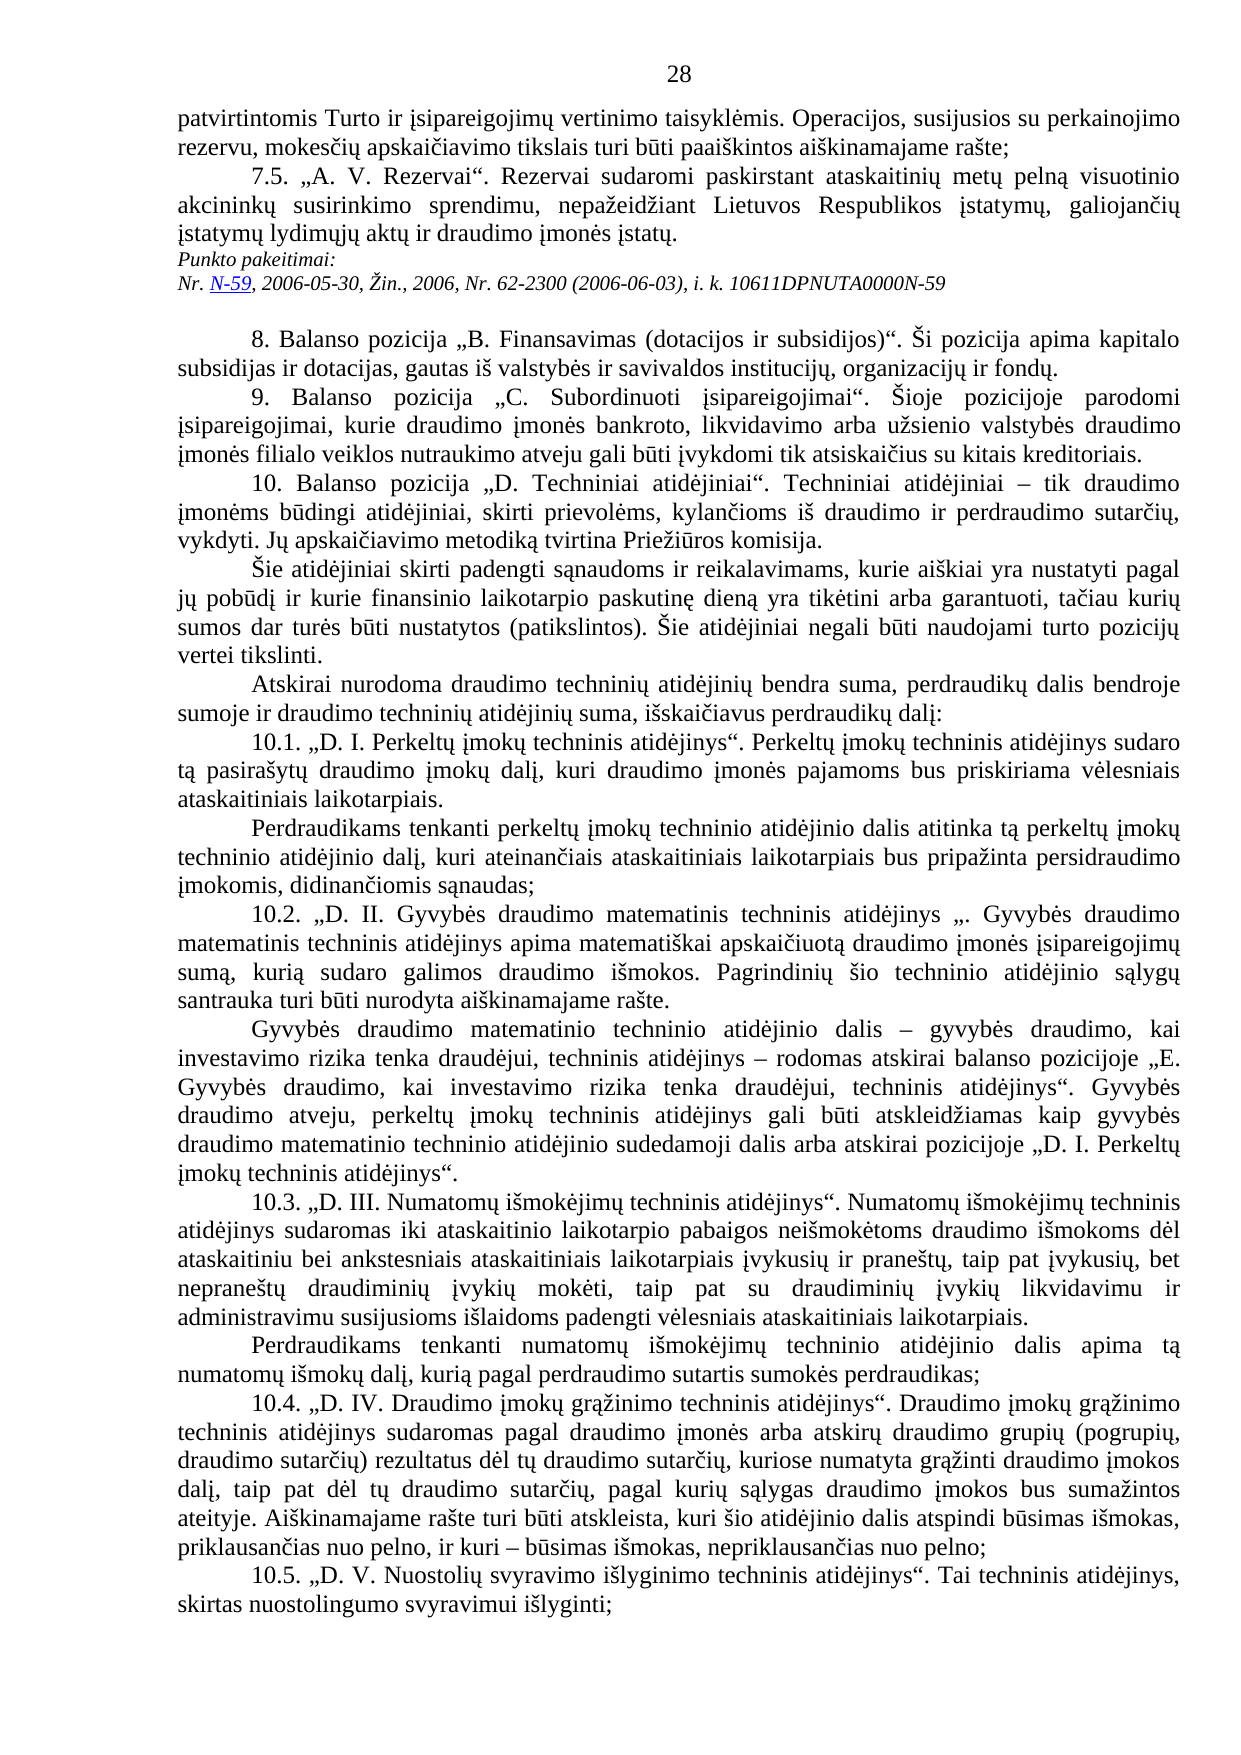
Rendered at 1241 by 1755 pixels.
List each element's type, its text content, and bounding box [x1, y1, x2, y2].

text 10.5. „D. V. Nuostolių svyravimo išlyginimo techninis atidėjinys“. Tai techninis atidėjinys, skirtas nuostolingumo svyravimui išlyginti; [177, 1560, 1181, 1618]
text 8. Balanso pozicija „B. Finansavimas (dotacijos ir subsidijos)“. Ši pozicija apima kapitalo subsidijas ir dotacijas, gautas iš valstybės ir savivaldos institucijų, organizacijų ir fondų. [177, 324, 1181, 382]
text 10. Balanso pozicija „D. Techniniai atidėjiniai“. Techniniai atidėjiniai – tik draudimo įmonėms būdingi atidėjiniai, skirti prievolėms, kylančioms iš draudimo ir perdraudimo sutarčių, vykdyti. Jų apskaičiavimo metodiką tvirtina Priežiūros komisija. [177, 468, 1181, 554]
text 9. Balanso pozicija „C. Subordinuoti įsipareigojimai“. Šioje pozicijoje parodomi įsipareigojimai, kurie draudimo įmonės bankroto, likvidavimo arba užsienio valstybės draudimo įmonės filialo veiklos nutraukimo atveju gali būti įvykdomi tik atsiskaičius su kitais kreditoriais. [177, 382, 1181, 468]
text 10.2. „D. II. Gyvybės draudimo matematinis techninis atidėjinys „. Gyvybės draudimo matematinis techninis atidėjinys apima matematiškai apskaičiuotą draudimo įmonės įsipareigojimų sumą, kurią sudaro galimos draudimo išmokos. Pagrindinių šio techninio atidėjinio sąlygų santrauka turi būti nurodyta aiškinamajame rašte. [177, 899, 1181, 1014]
text patvirtintomis Turto ir įsipareigojimų vertinimo taisyklėmis. Operacijos, susijusios su perkainojimo rezervu, mokesčių apskaičiavimo tikslais turi būti paaiškintos aiškinamajame rašte; [177, 103, 1181, 161]
text 10.3. „D. III. Numatomų išmokėjimų techninis atidėjinys“. Numatomų išmokėjimų techninis atidėjinys sudaromas iki ataskaitinio laikotarpio pabaigos neišmokėtoms draudimo išmokoms dėl ataskaitiniu bei ankstesniais ataskaitiniais laikotarpiais įvykusių ir praneštų, taip pat įvykusių, bet nepraneštų draudiminių įvykių mokėti, taip pat su draudiminių įvykių likvidavimu ir administravimu susijusioms išlaidoms padengti vėlesniais ataskaitiniais laikotarpiais. [177, 1187, 1181, 1330]
text Atskirai nurodoma draudimo techninių atidėjinių bendra suma, perdraudikų dalis bendroje sumoje ir draudimo techninių atidėjinių suma, išskaičiavus perdraudikų dalį: [177, 669, 1181, 727]
text Šie atidėjiniai skirti padengti sąnaudoms ir reikalavimams, kurie aiškiai yra nustatyti pagal jų pobūdį ir kurie finansinio laikotarpio paskutinę dieną yra tikėtini arba garantuoti, tačiau kurių sumos dar turės būti nustatytos (patikslintos). Šie atidėjiniai negali būti naudojami turto pozicijų vertei tikslinti. [177, 554, 1181, 669]
text Perdraudikams tenkanti perkeltų įmokų techninio atidėjinio dalis atitinka tą perkeltų įmokų techninio atidėjinio dalį, kuri ateinančiais ataskaitiniais laikotarpiais bus pripažinta persidraudimo įmokomis, didinančiomis sąnaudas; [177, 813, 1181, 899]
text 10.4. „D. IV. Draudimo įmokų grąžinimo techninis atidėjinys“. Draudimo įmokų grąžinimo techninis atidėjinys sudaromas pagal draudimo įmonės arba atskirų draudimo grupių (pogrupių, draudimo sutarčių) rezultatus dėl tų draudimo sutarčių, kuriose numatyta grąžinti draudimo įmokos dalį, taip pat dėl tų draudimo sutarčių, pagal kurių sąlygas draudimo įmokos bus sumažintos ateityje. Aiškinamajame rašte turi būti atskleista, kuri šio atidėjinio dalis atspindi būsimas išmokas, priklausančias nuo pelno, ir kuri – būsimas išmokas, nepriklausančias nuo pelno; [177, 1388, 1181, 1560]
text Nr. N-59, 2006-05-30, Žin., 2006, Nr. 62-2300 (2006-06-03), i. k. 10611DPNUTA0000N-59 [177, 271, 1181, 295]
text Perdraudikams tenkanti numatomų išmokėjimų techninio atidėjinio dalis apima tą numatomų išmokų dalį, kurią pagal perdraudimo sutartis sumokės perdraudikas; [177, 1330, 1181, 1388]
text Punkto pakeitimai: [177, 247, 1181, 271]
text 7.5. „A. V. Rezervai“. Rezervai sudaromi paskirstant ataskaitinių metų pelną visuotinio akcininkų susirinkimo sprendimu, nepažeidžiant Lietuvos Respublikos įstatymų, galiojančių įstatymų lydimųjų aktų ir draudimo įmonės įstatų. [177, 161, 1181, 247]
text 10.1. „D. I. Perkeltų įmokų techninis atidėjinys“. Perkeltų įmokų techninis atidėjinys sudaro tą pasirašytų draudimo įmokų dalį, kuri draudimo įmonės pajamoms bus priskiriama vėlesniais ataskaitiniais laikotarpiais. [177, 727, 1181, 813]
text Gyvybės draudimo matematinio techninio atidėjinio dalis – gyvybės draudimo, kai investavimo rizika tenka draudėjui, techninis atidėjinys – rodomas atskirai balanso pozicijoje „E. Gyvybės draudimo, kai investavimo rizika tenka draudėjui, techninis atidėjinys“. Gyvybės draudimo atveju, perkeltų įmokų techninis atidėjinys gali būti atskleidžiamas kaip gyvybės draudimo matematinio techninio atidėjinio sudedamoji dalis arba atskirai pozicijoje „D. I. Perkeltų įmokų techninis atidėjinys“. [177, 1014, 1181, 1187]
